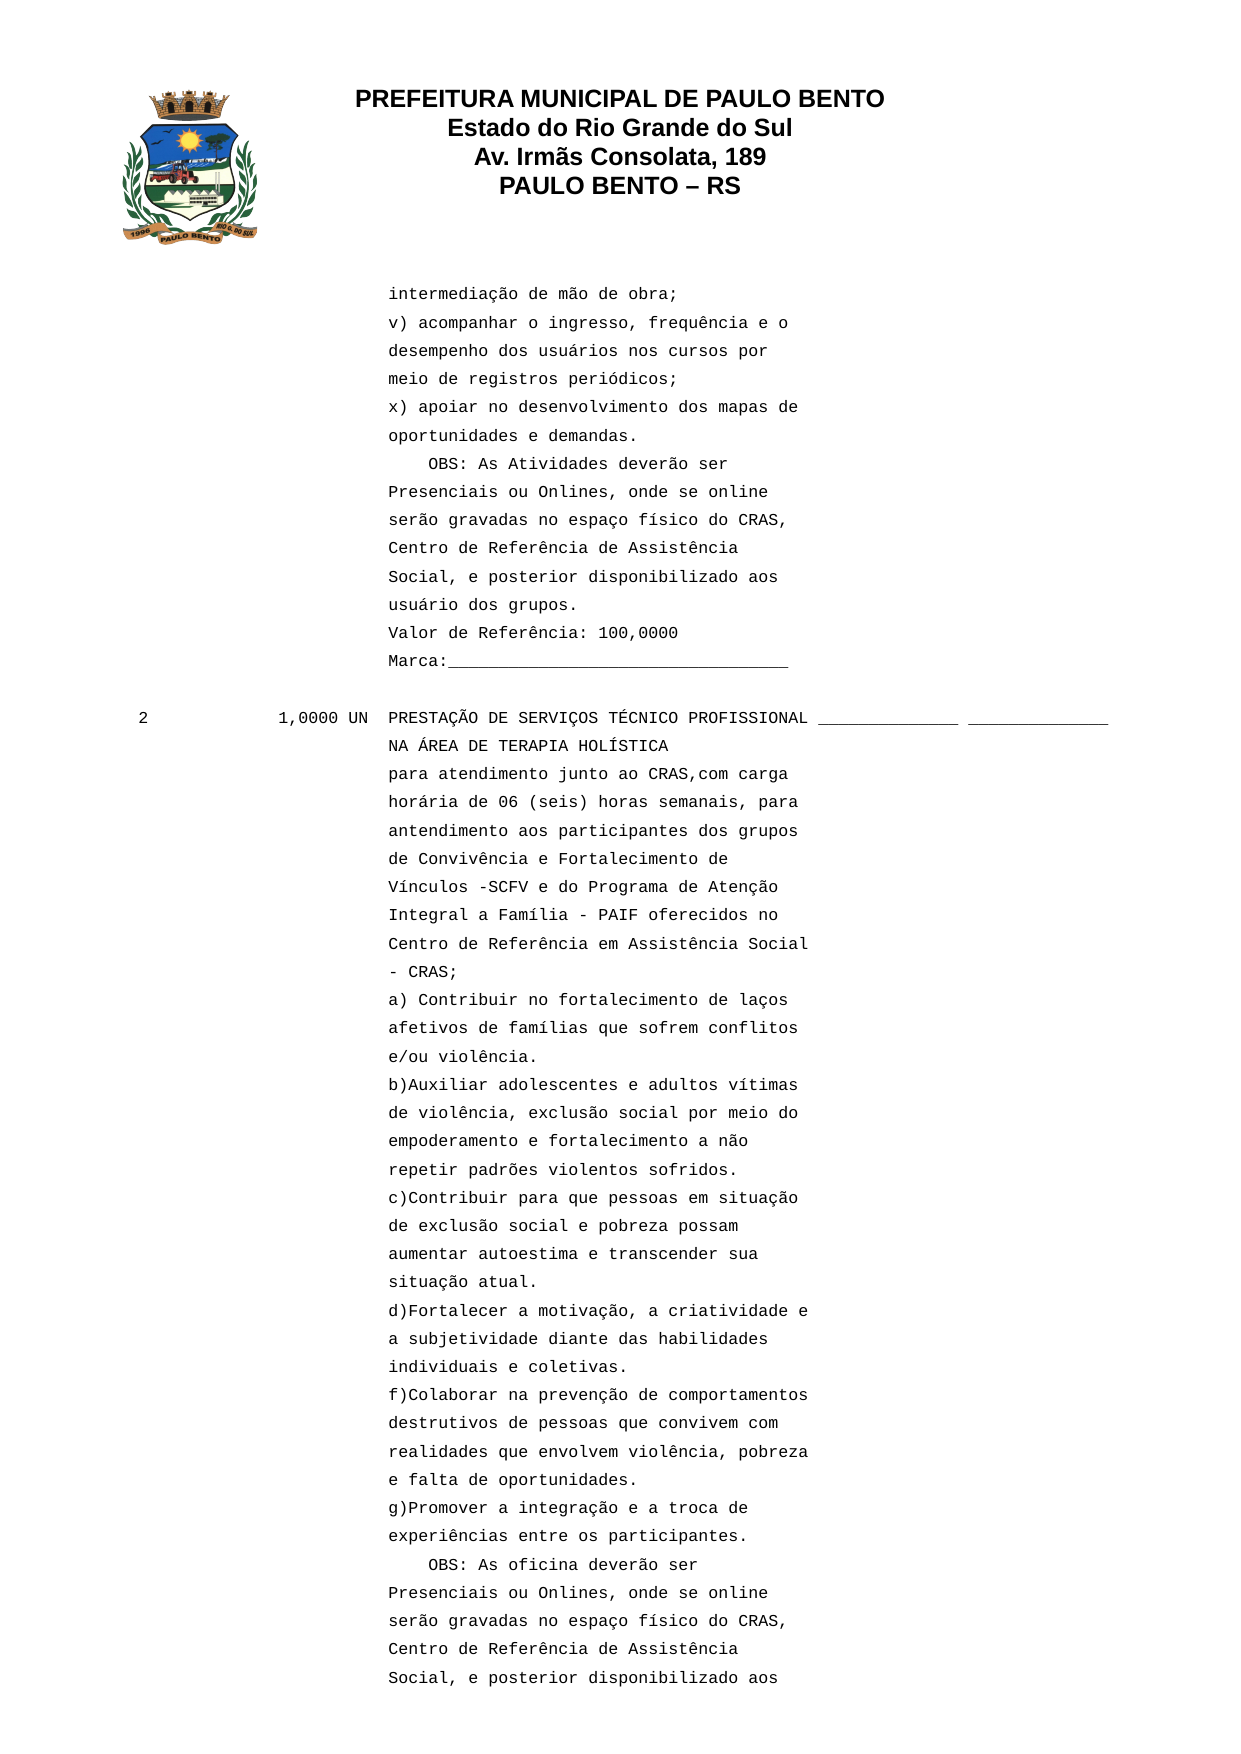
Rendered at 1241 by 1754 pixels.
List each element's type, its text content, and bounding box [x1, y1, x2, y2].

picture [122, 89, 258, 245]
text intermediação de mão de obra; v) acompanhar o ingresso, frequência e o desempenho dos usuários nos cursos por meio de registros periódicos; x) apoiar no desenvolvimento dos mapas de oportunidades e demandas. OBS: As Atividades deverão ser Presenciais ou Onlines, onde se online serão gravadas no espaço físico do CRAS, Centro de Referência de Assistência Social, e posterior disponibilizado aos usuário dos grupos. Valor de Referência: 100,0000 Marca:__________________________________ 2 1,0000 UN PRESTAÇÃO DE SERVIÇOS TÉCNICO PROFISSIONAL ______________ ______________ NA ÁREA DE TERAPIA HOLÍSTICA para atendimento junto ao CRAS,com carga horária de 06 (seis) horas semanais, para antendimento aos participantes dos grupos de Convivência e Fortalecimento de Vínculos -SCFV e do Programa de Atenção Integral a Família - PAIF oferecidos no Centro de Referência em Assistência Social - CRAS; a) Contribuir no fortalecimento de laços afetivos de famílias que sofrem conflitos e/ou violência. b)Auxiliar adolescentes e adultos vítimas de violência, exclusão social por meio do empoderamento e fortalecimento a não repetir padrões violentos sofridos. c)Contribuir para que pessoas em situação de exclusão social e pobreza possam aumentar autoestima e transcender sua situação atual. d)Fortalecer a motivação, a criatividade e a subjetividade diante das habilidades individuais e coletivas. f)Colaborar na prevenção de comportamentos destrutivos de pessoas que convivem com realidades que envolvem violência, pobreza e falta de oportunidades. g)Promover a integração e a troca de experiências entre os participantes. OBS: As oficina deverão ser Presenciais ou Onlines, onde se online serão gravadas no espaço físico do CRAS, Centro de Referência de Assistência Social, e posterior disponibilizado aos [118, 286, 1122, 1688]
